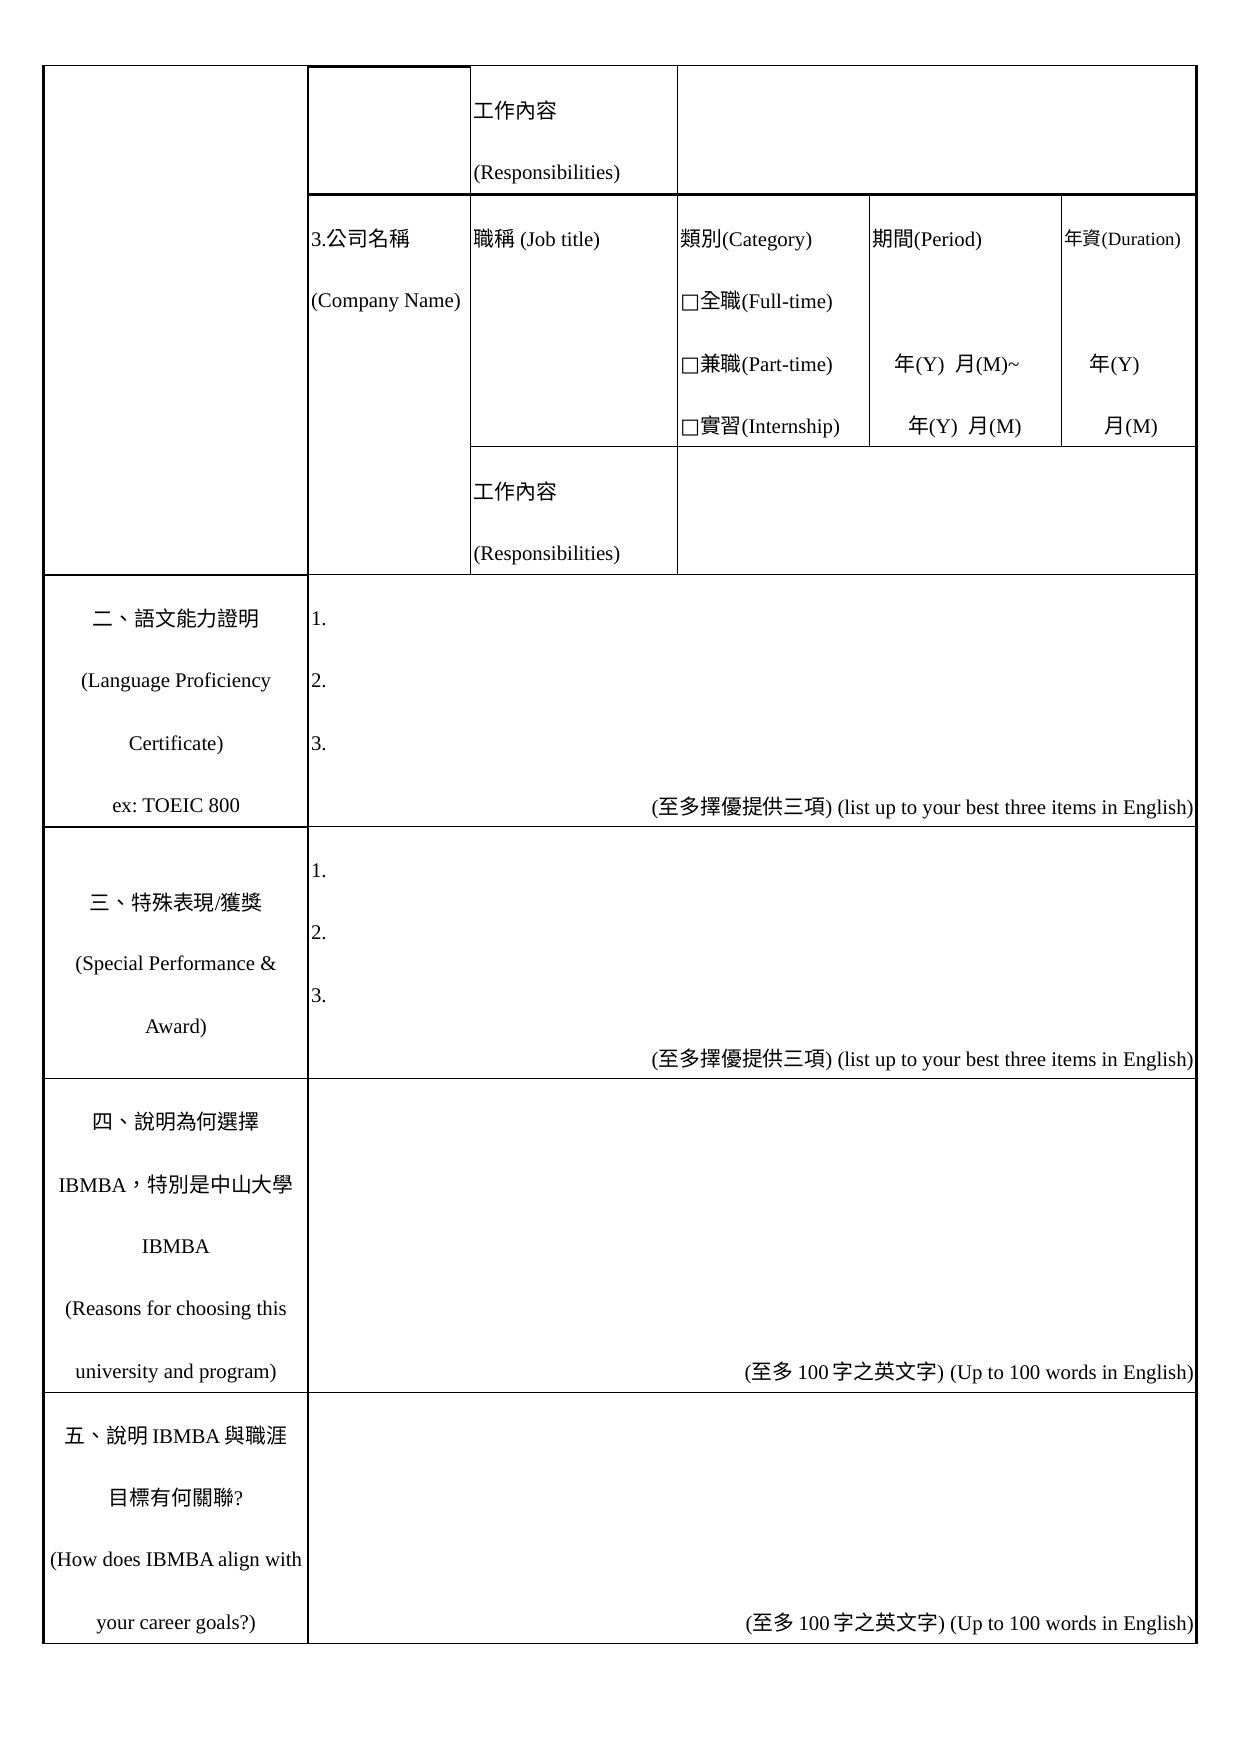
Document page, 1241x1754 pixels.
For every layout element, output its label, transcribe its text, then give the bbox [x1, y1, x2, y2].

table_cell 年資(Duration) 年(Y) 月(M) [1062, 196, 1195, 446]
table_cell [309, 68, 470, 193]
table_cell 四、說明為何選擇IBMBA，特別是中山大學IBMBA (Reasons for choosing this university and program) [45, 1079, 307, 1392]
table_cell 1. 2. 3. (至多擇優提供三項) (list up to your best three items in English) [309, 827, 1195, 1078]
table_cell [678, 447, 1195, 574]
table_cell (至多100字之英文字) (Up to 100 words in English) [309, 1079, 1195, 1392]
table_cell 類別(Category) □全職(Full-time) □兼職(Part-time) □實習(Internship) [678, 196, 869, 446]
table_cell (至多100字之英文字) (Up to 100 words in English) [309, 1393, 1195, 1643]
table_cell 期間(Period) 年(Y) 月(M)~ 年(Y) 月(M) [870, 196, 1061, 446]
table_cell 職稱 (Job title) [471, 196, 677, 446]
table_cell 工作內容 (Responsibilities) [471, 447, 677, 574]
table_cell 1. 2. 3. (至多擇優提供三項) (list up to your best three items in English) [309, 575, 1195, 826]
table_cell 三、特殊表現/獲獎 (Special Performance & Award) [45, 828, 307, 1078]
table_cell 二、語文能力證明 (Language Proficiency Certificate) ex: TOEIC 800 [45, 576, 307, 826]
table_cell 3.公司名稱 (Company Name) [309, 196, 470, 574]
table_cell 五、說明IBMBA與職涯 目標有何關聯? (How does IBMBA align with your career goals?) [45, 1393, 307, 1643]
table_cell 工作內容 (Responsibilities) [471, 66, 677, 193]
table_cell [45, 66, 307, 574]
table_cell [678, 66, 1195, 193]
